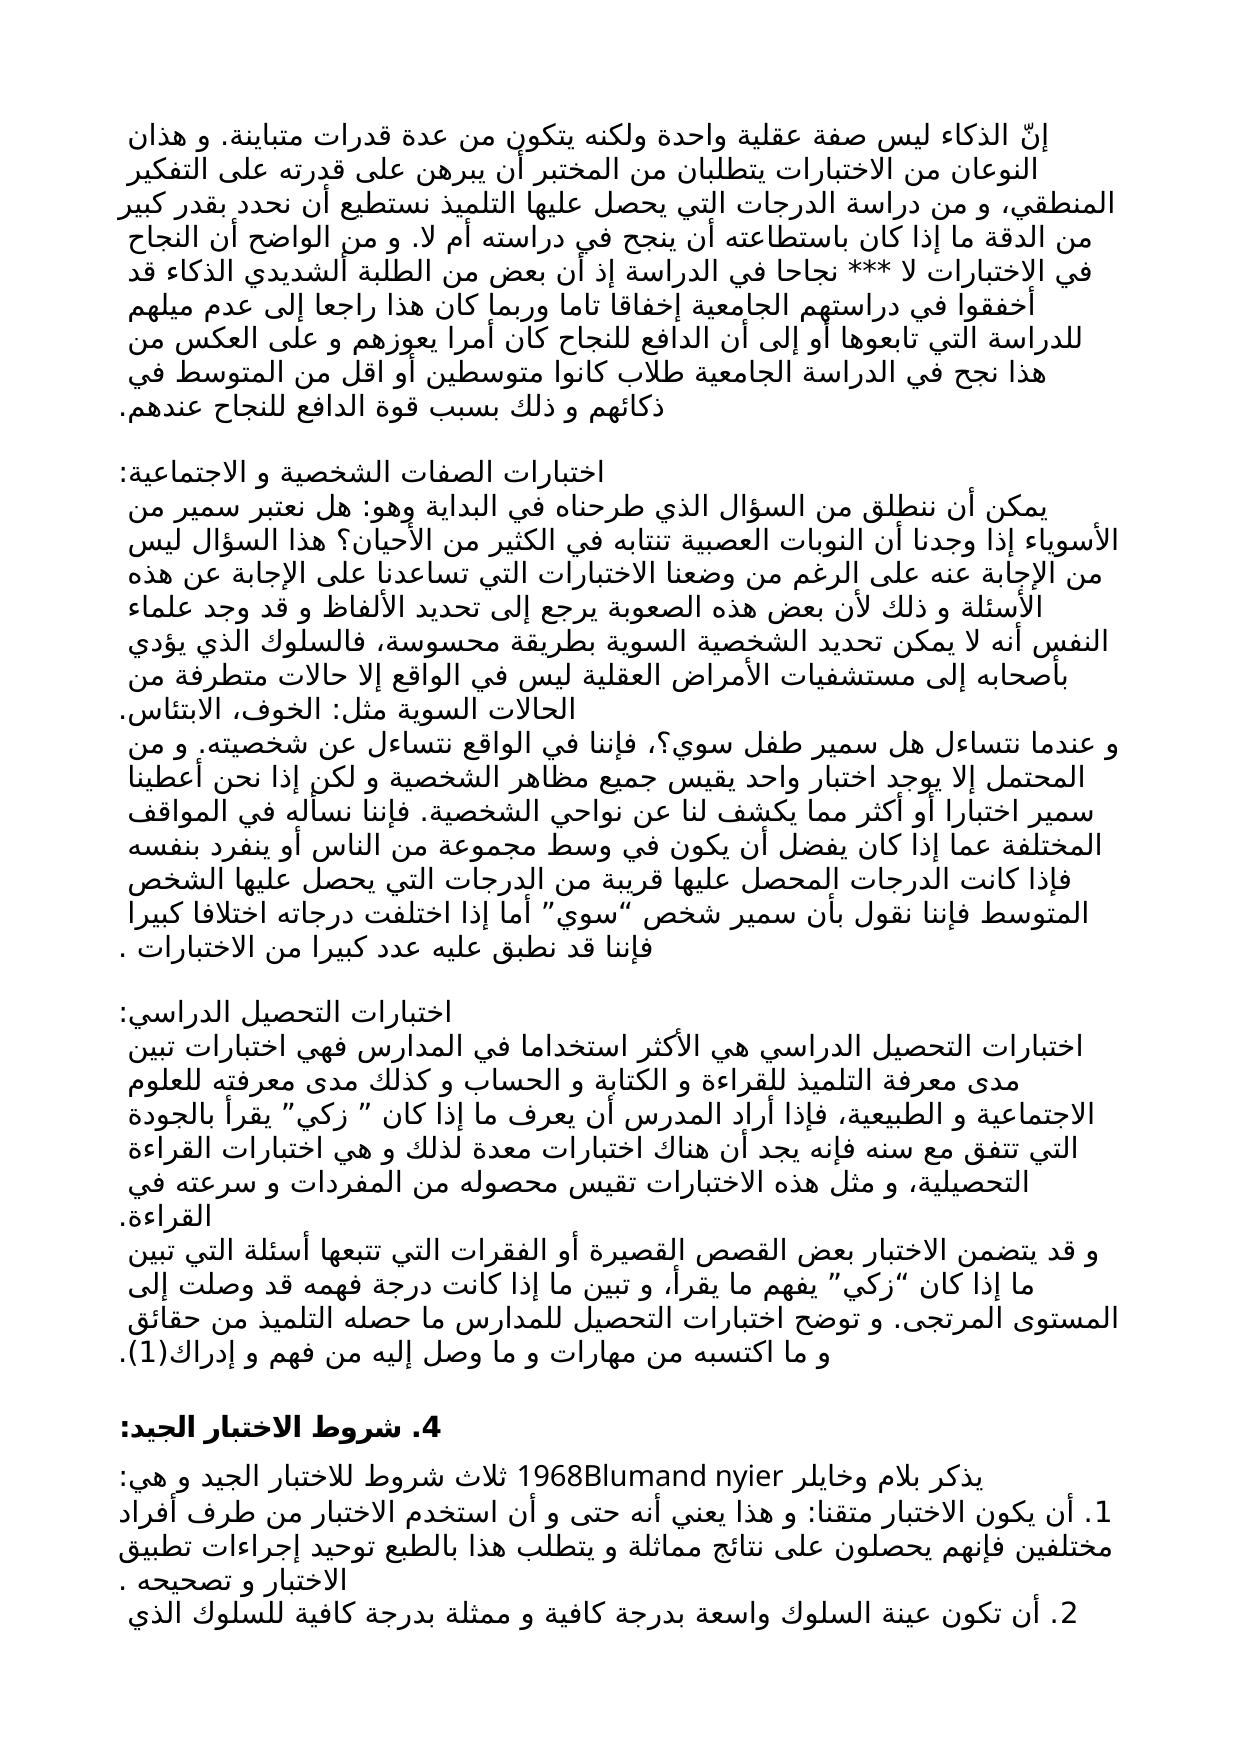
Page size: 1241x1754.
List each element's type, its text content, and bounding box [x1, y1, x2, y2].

text يذكر بلام وخايلر 1968Blumand nyier ثلاث شروط للاختبار الجيد و هي: 1. أن يكون الاختبار متقنا: و هذا يعني أنه حتى و أن استخدم الاختبار من طرف أفراد مختلفين فإنهم يحصلون على نتائج مماثلة و يتطلب هذا بالطبع توحيد إجراءات تطبيق الاختبار و تصحيحه . 2. أن تكون عينة السلوك واسعة بدرجة كافية و ممثلة بدرجة كافية للسلوك الذي نريد قياسه حتى تمكننا من النتائج التي تتحصل عليها من التعميم و التنبؤ. 3. أن يكون للاختبار درجة معتبرة من الصدق و الثبات و أن تكون له معايير خاصة. فالصدق يعني أن الاختبار يقيس ما افترض أن يقيسه و هناك طرق كثير لتحديد الصدق. أم الثبات فيعني استقرار الدرجات التي يحصل عليها نفس الأفراد في عدد مرات الإجراء بنفس الصورة أو بصورة مكافئة من نفس الاختبار. وهناك عدة طرق لحساب ثبات الاختبار(2). [118, 1455, 1122, 1631]
text اختبارات التحصيل الدراسي: اختبارات التحصيل الدراسي هي الأكثر استخداما في المدارس فهي اختبارات تبين مدى معرفة التلميذ للقراءة و الكتابة و الحساب و كذلك مدى معرفته للعلوم الاجتماعية و الطبيعية، فإذا أراد المدرس أن يعرف ما إذا كان ” زكي” يقرأ بالجودة التي تتفق مع سنه فإنه يجد أن هناك اختبارات معدة لذلك و هي اختبارات القراءة التحصيلية، و مثل هذه الاختبارات تقيس محصوله من المفردات و سرعته في القراءة. و قد يتضمن الاختبار بعض القصص القصيرة أو الفقرات التي تتبعها أسئلة التي تبين ما إذا كان “زكي” يفهم ما يقرأ، و تبين ما إذا كانت درجة فهمه قد وصلت إلى المستوى المرتجى. و توضح اختبارات التحصيل للمدارس ما حصله التلميذ من حقائق و ما اكتسبه من مهارات و ما وصل إليه من فهم و إدراك(1). [118, 996, 1122, 1369]
text إنّ الذكاء ليس صفة عقلية واحدة ولكنه يتكون من عدة قدرات متباينة. و هذان النوعان من الاختبارات يتطلبان من المختبر أن يبرهن على قدرته على التفكير المنطقي، و من دراسة الدرجات التي يحصل عليها التلميذ نستطيع أن نحدد بقدر كبير من الدقة ما إذا كان باستطاعته أن ينجح في دراسته أم لا. و من الواضح أن النجاح في الاختبارات لا *** نجاحا في الدراسة إذ أن بعض من الطلبة ألشديدي الذكاء قد أخفقوا في دراستهم الجامعية إخفاقا تاما وربما كان هذا راجعا إلى عدم ميلهم للدراسة التي تابعوها أو إلى أن الدافع للنجاح كان أمرا يعوزهم و على العكس من هذا نجح في الدراسة الجامعية طلاب كانوا متوسطين أو اقل من المتوسط في ذكائهم و ذلك بسبب قوة الدافع للنجاح عندهم. [118, 118, 1122, 424]
text اختبارات الصفات الشخصية و الاجتماعية: يمكن أن ننطلق من السؤال الذي طرحناه في البداية وهو: هل نعتبر سمير من الأسوياء إذا وجدنا أن النوبات العصبية تنتابه في الكثير من الأحيان؟ هذا السؤال ليس من الإجابة عنه على الرغم من وضعنا الاختبارات التي تساعدنا على الإجابة عن هذه الأسئلة و ذلك لأن بعض هذه الصعوبة يرجع إلى تحديد الألفاظ و قد وجد علماء النفس أنه لا يمكن تحديد الشخصية السوية بطريقة محسوسة، فالسلوك الذي يؤدي بأصحابه إلى مستشفيات الأمراض العقلية ليس في الواقع إلا حالات متطرفة من الحالات السوية مثل: الخوف، الابتئاس. و عندما نتساءل هل سمير طفل سوي؟، فإننا في الواقع نتساءل عن شخصيته. و من المحتمل إلا يوجد اختبار واحد يقيس جميع مظاهر الشخصية و لكن إذا نحن أعطينا سمير اختبارا أو أكثر مما يكشف لنا عن نواحي الشخصية. فإننا نسأله في المواقف المختلفة عما إذا كان يفضل أن يكون في وسط مجموعة من الناس أو ينفرد بنفسه فإذا كانت الدرجات المحصل عليها قريبة من الدرجات التي يحصل عليها الشخص المتوسط فإننا نقول بأن سمير شخص “سوي” أما إذا اختلفت درجاته اختلافا كبيرا فإننا قد نطبق عليه عدد كبيرا من الاختبارات . [118, 455, 1122, 964]
text 4. شروط الاختبار الجيد: [118, 1411, 1122, 1445]
